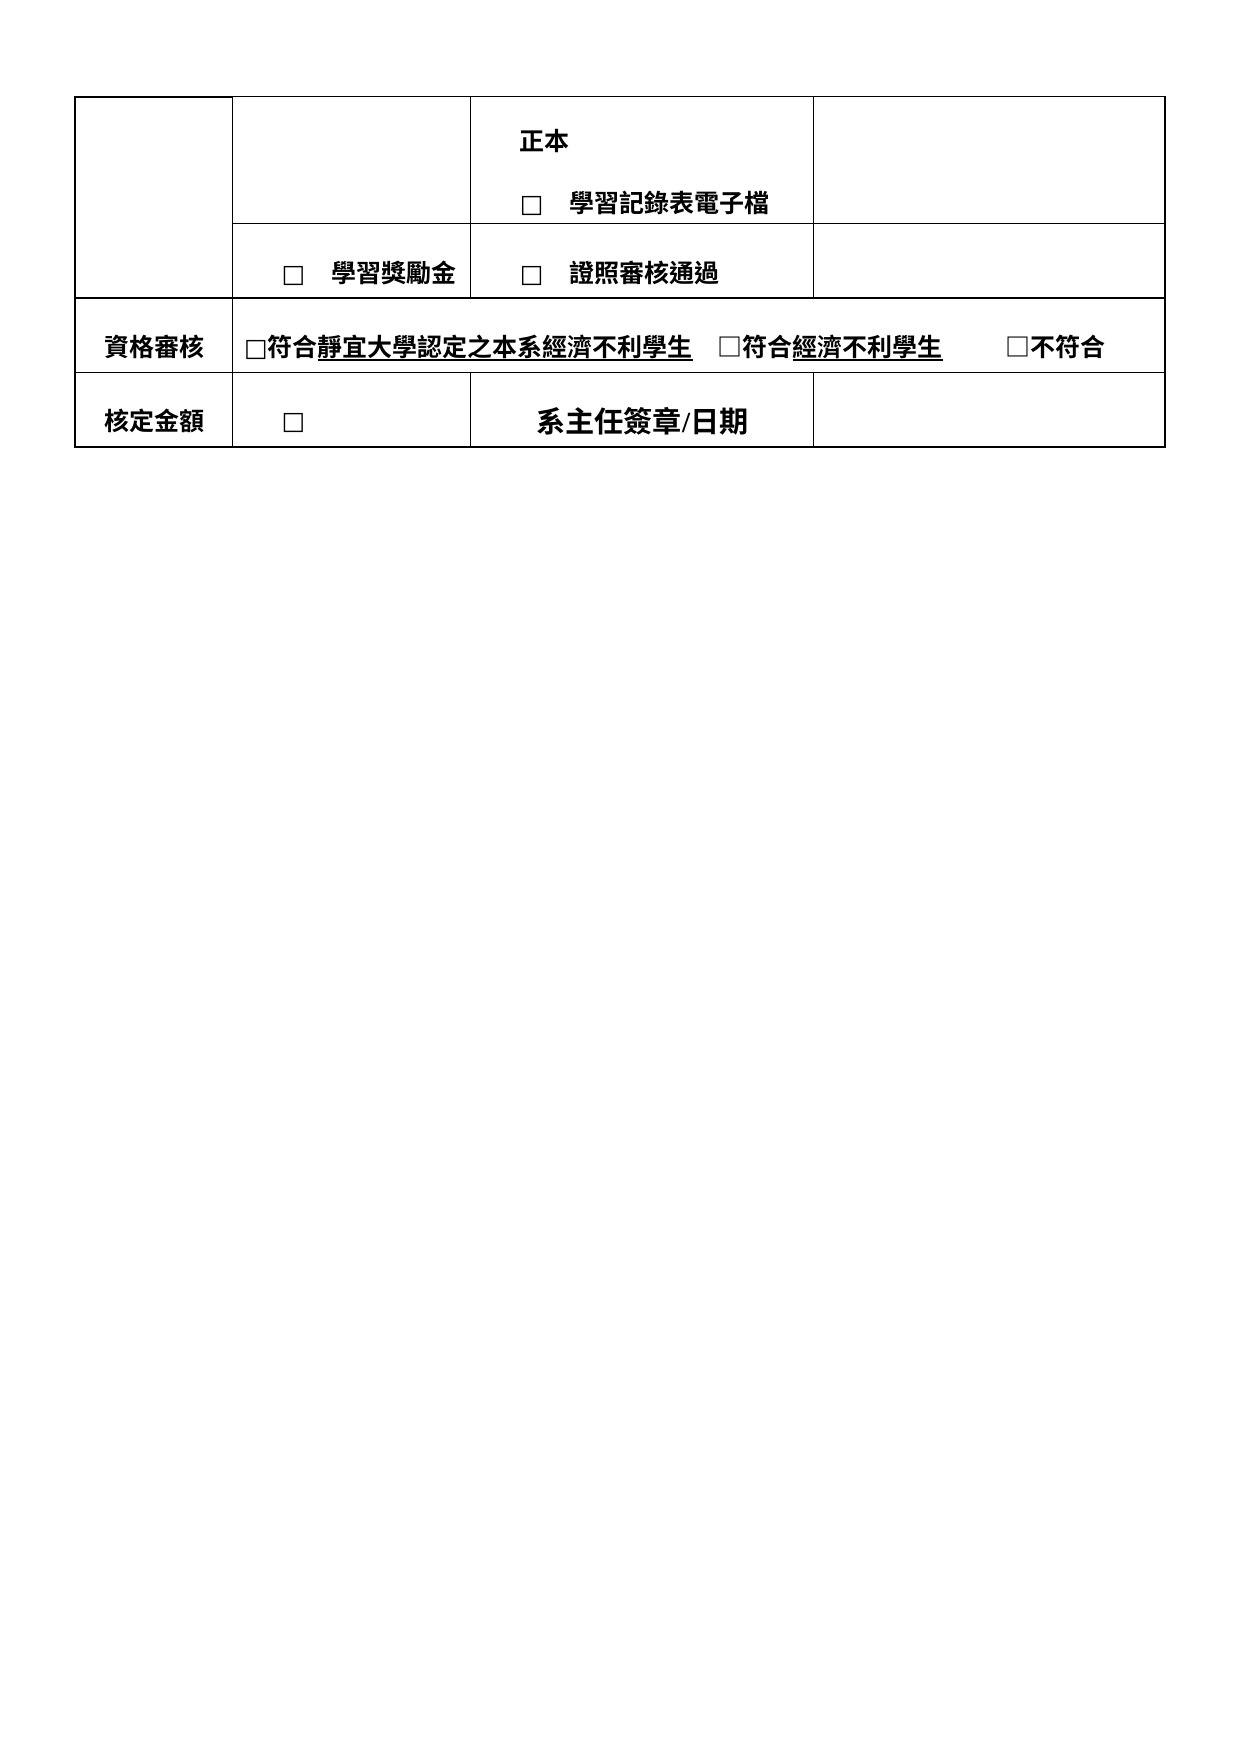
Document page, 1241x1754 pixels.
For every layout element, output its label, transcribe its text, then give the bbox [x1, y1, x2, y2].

table_cell [814, 373, 1164, 446]
table_cell 系主任簽章/日期 [471, 373, 813, 446]
table_cell □符合靜宜大學認定之本系經濟不利學生 □符合經濟不利學生 □不符合 [233, 299, 1164, 372]
table_cell [814, 97, 1164, 223]
table_cell 資格審核 [76, 299, 232, 372]
table_cell 學習獎勵金 [233, 224, 470, 297]
table_cell [814, 224, 1164, 297]
table_cell 認證費用發票、收據正本 學習記錄表電子檔 [471, 97, 813, 223]
table_cell [233, 373, 470, 446]
table_cell [233, 97, 470, 223]
table_cell 核定金額 [76, 373, 232, 446]
table_header [76, 98, 232, 297]
table_cell 證照審核通過 [471, 224, 813, 297]
